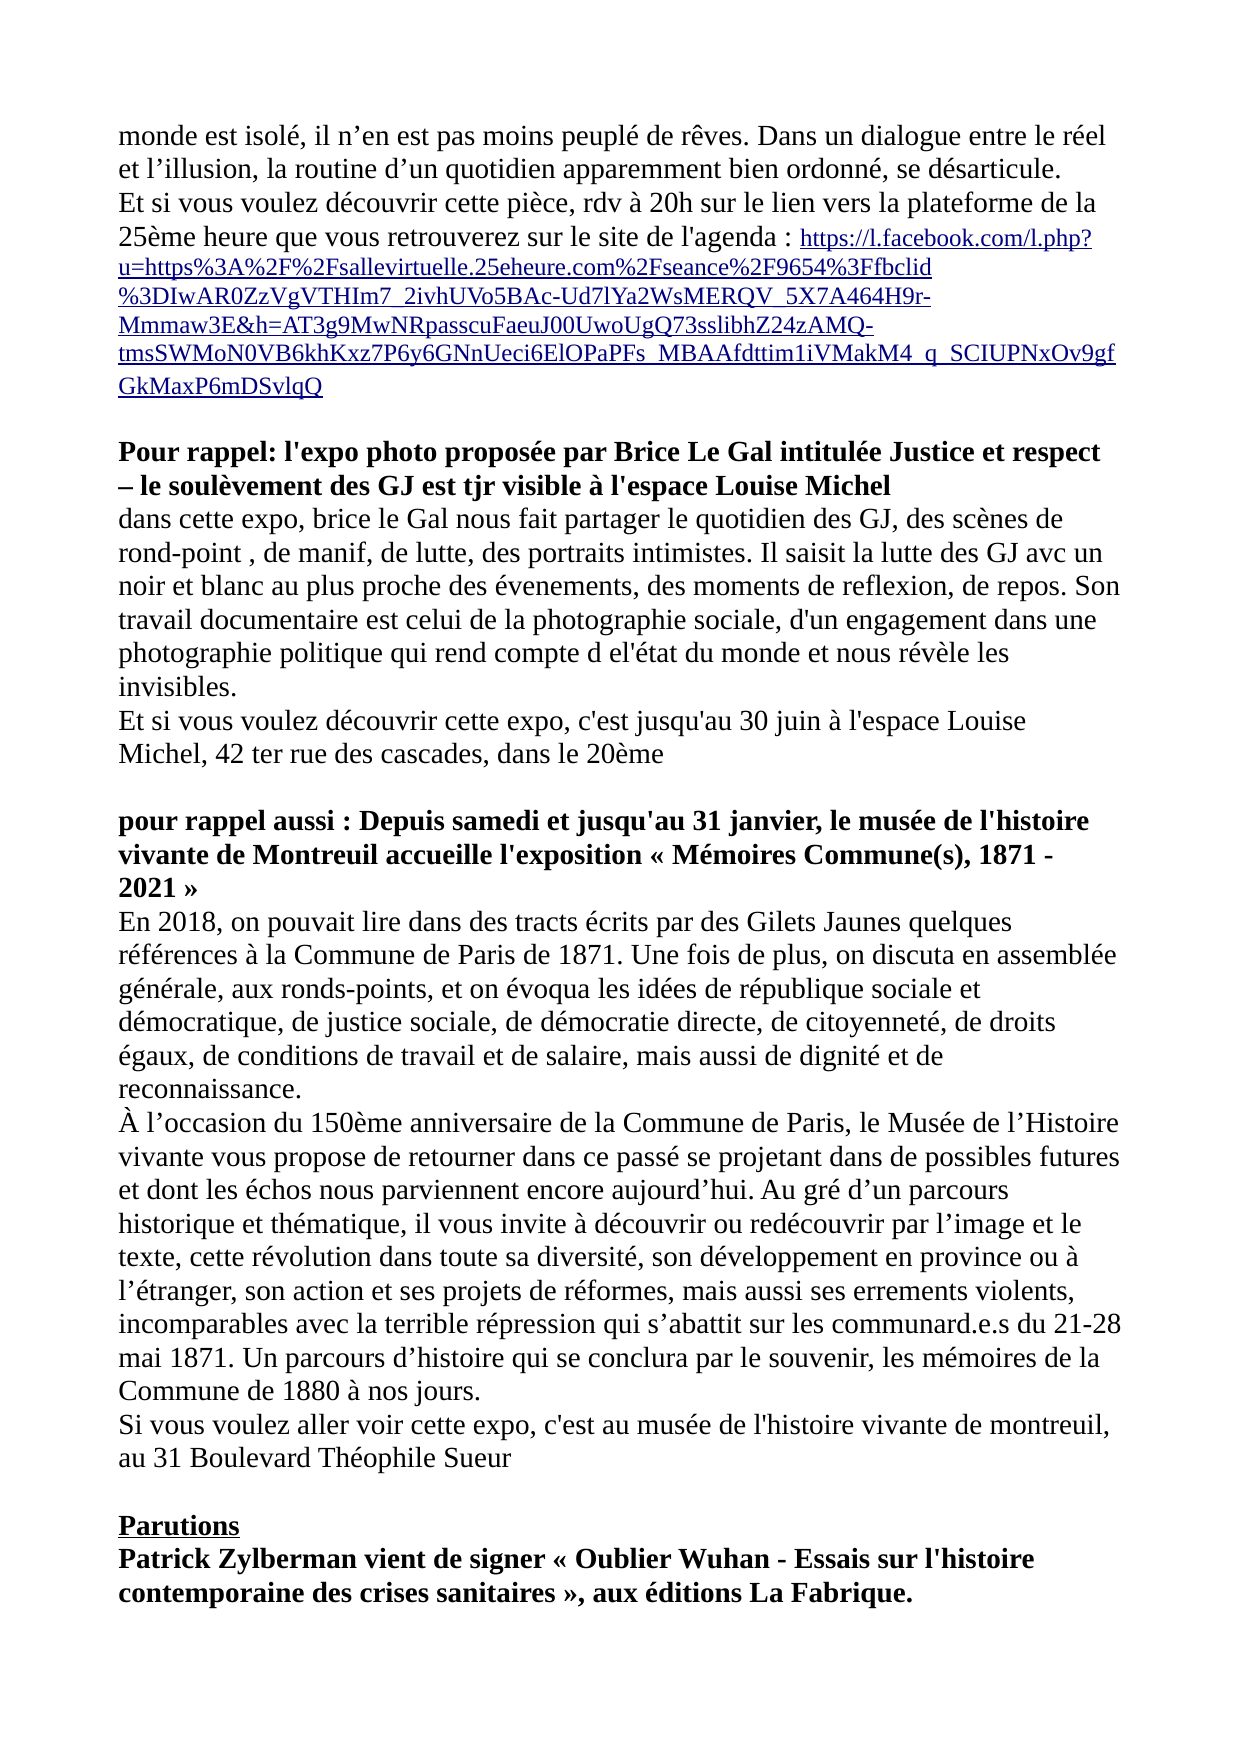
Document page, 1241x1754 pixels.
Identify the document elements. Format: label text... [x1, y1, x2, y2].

text En 2018, on pouvait lire dans des tracts écrits par des Gilets Jaunes quelques références à la Commune de Paris de 1871. Une fois de plus, on discuta en assemblée générale, aux ronds-points, et on évoqua les idées de république sociale et démocratique, de justice sociale, de démocratie directe, de citoyenneté, de droits égaux, de conditions de travail et de salaire, mais aussi de dignité et de reconnaissance. À l’occasion du 150ème anniversaire de la Commune de Paris, le Musée de l’Histoire vivante vous propose de retourner dans ce passé se projetant dans de possibles futures et dont les échos nous parviennent encore aujourd’hui. Au gré d’un parcours historique et thématique, il vous invite à découvrir ou redécouvrir par l’image et le texte, cette révolution dans toute sa diversité, son développement en province ou à l’étranger, son action et ses projets de réformes, mais aussi ses errements violents, incomparables avec la terrible répression qui s’abattit sur les communard.e.s du 21-28 mai 1871. Un parcours d’histoire qui se conclura par le souvenir, les mémoires de la Commune de 1880 à nos jours. [118, 904, 1122, 1407]
text Et si vous voulez découvrir cette expo, c'est jusqu'au 30 juin à l'espace Louise Michel, 42 ter rue des cascades, dans le 20ème [118, 703, 1122, 770]
text dans cette expo, brice le Gal nous fait partager le quotidien des GJ, des scènes de rond-point , de manif, de lutte, des portraits intimistes. Il saisit la lutte des GJ avc un noir et blanc au plus proche des évenements, des moments de reflexion, de repos. Son travail documentaire est celui de la photographie sociale, d'un engagement dans une photographie politique qui rend compte d el'état du monde et nous révèle les invisibles. [118, 501, 1122, 703]
text Et si vous voulez découvrir cette pièce, rdv à 20h sur le lien vers la plateforme de la 25ème heure que vous retrouverez sur le site de l'agenda : https://l.facebook.com/l.php?u=https%3A%2F%2Fsallevirtuelle.25eheure.com%2Fseance%2F9654%3Ffbclid%3DIwAR0ZzVgVTHIm7_2ivhUVo5BAc-Ud7lYa2WsMERQV_5X7A464H9r-Mmmaw3E&h=AT3g9MwNRpasscuFaeuJ00UwoUgQ73sslibhZ24zAMQ-tmsSWMoN0VB6khKxz7P6y6GNnUeci6ElOPaPFs_MBAAfdttim1iVMakM4_q_SCIUPNxOv9gfGkMaxP6mDSvlqQ [118, 185, 1122, 401]
text Si vous voulez aller voir cette expo, c'est au musée de l'histoire vivante de montreuil, au 31 Boulevard Théophile Sueur [118, 1407, 1122, 1474]
text Parutions [118, 1508, 1122, 1541]
text Patrick Zylberman vient de signer « Oublier Wuhan - Essais sur l'histoire contemporaine des crises sanitaires », aux éditions La Fabrique. [118, 1541, 1122, 1608]
text monde est isolé, il n’en est pas moins peuplé de rêves. Dans un dialogue entre le réel et l’illusion, la routine d’un quotidien apparemment bien ordonné, se désarticule. [118, 118, 1122, 185]
text pour rappel aussi : Depuis samedi et jusqu'au 31 janvier, le musée de l'histoire vivante de Montreuil accueille l'exposition « Mémoires Commune(s), 1871 - 2021 » [118, 803, 1122, 904]
text Pour rappel: l'expo photo proposée par Brice Le Gal intitulée Justice et respect – le soulèvement des GJ est tjr visible à l'espace Louise Michel [118, 434, 1122, 501]
